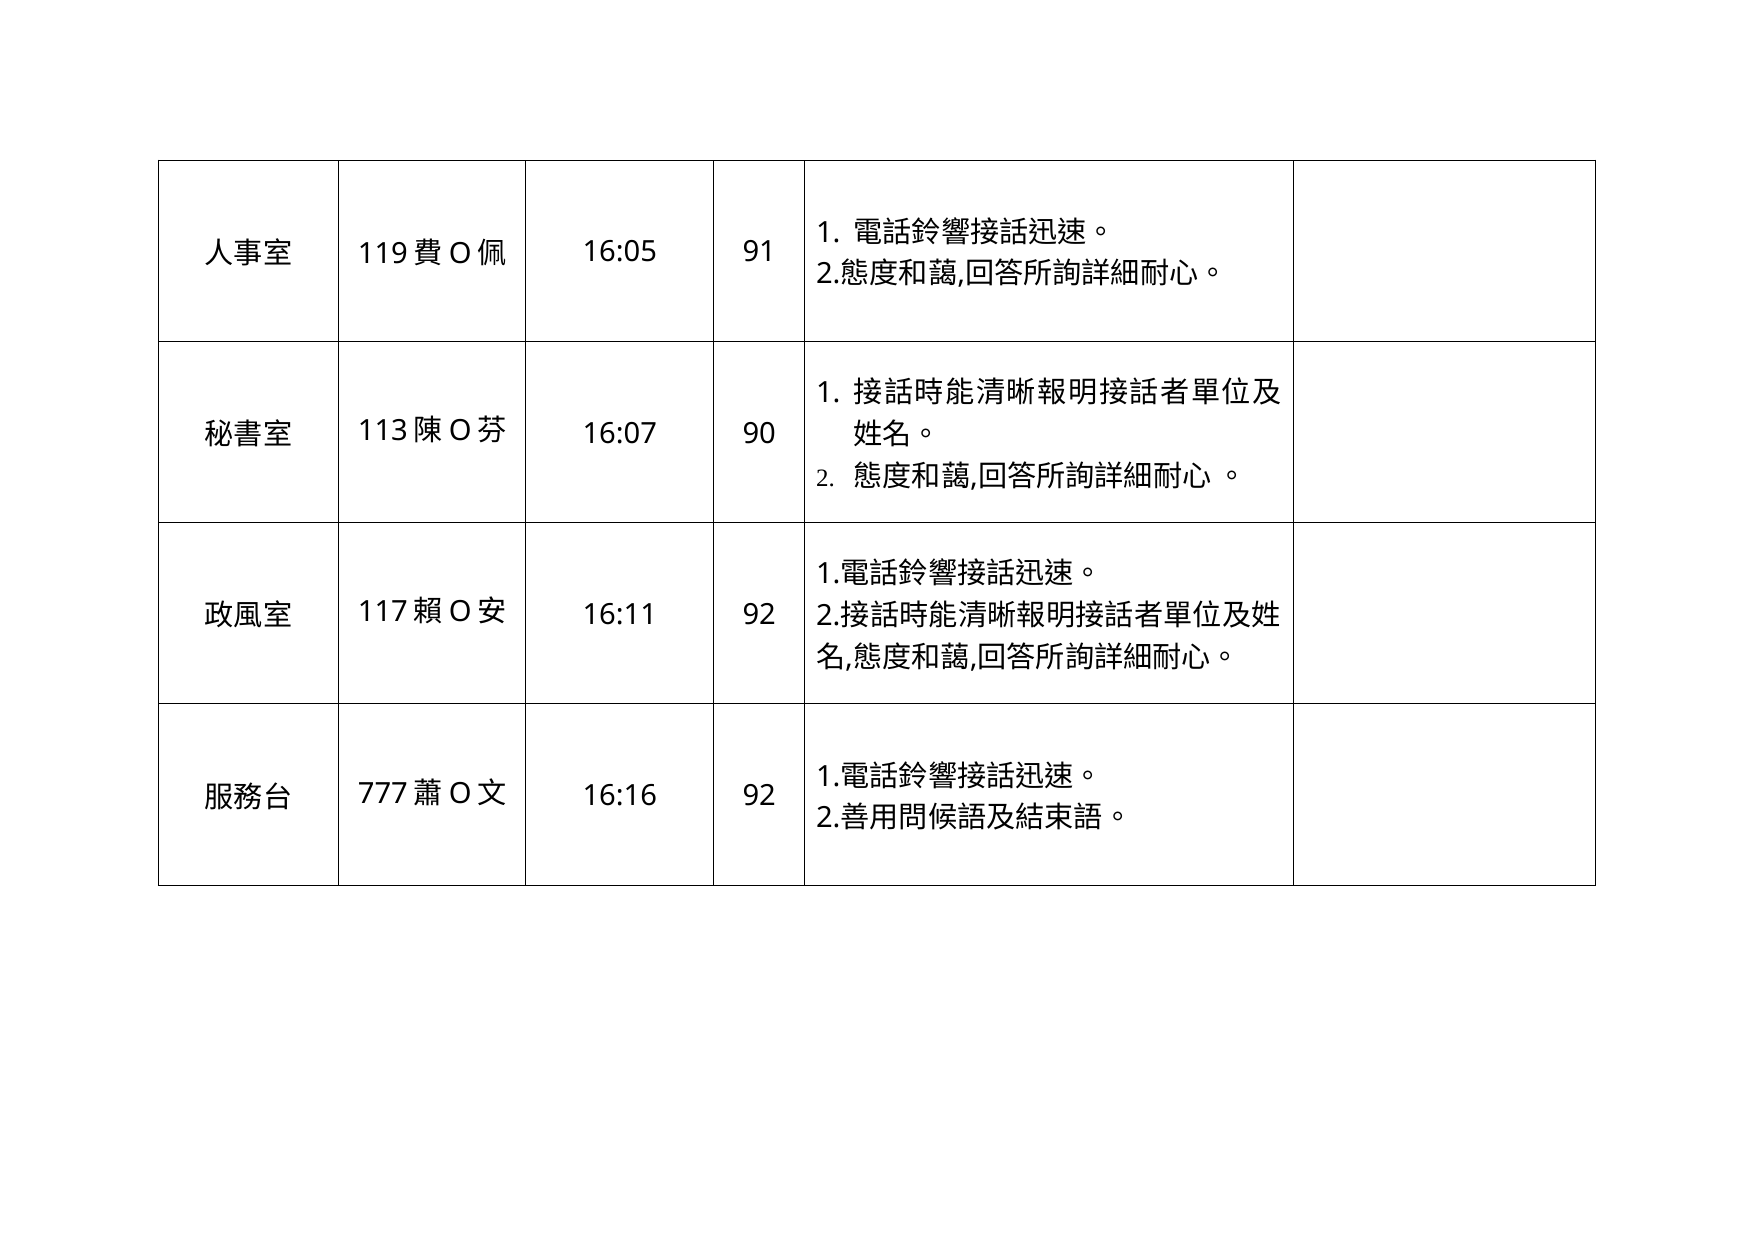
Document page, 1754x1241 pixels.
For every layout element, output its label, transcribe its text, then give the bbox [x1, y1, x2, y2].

table_cell 777蕭O文 [339, 704, 525, 884]
table_cell 電話鈴響接話迅速。 2.態度和藹,回答所詢詳細耐心。 [805, 161, 1293, 341]
table_cell 91 [714, 161, 804, 341]
table_cell 人事室 [159, 161, 338, 341]
table_cell 接話時能清晰報明接話者單位及姓名。 態度和藹,回答所詢詳細耐心 。 [805, 342, 1293, 522]
table_cell 政風室 [159, 523, 338, 703]
table_cell [1294, 161, 1595, 341]
table_cell 119費O佩 [339, 161, 525, 341]
table_cell [1294, 342, 1595, 522]
table_cell [1294, 523, 1595, 703]
table_cell 117賴O安 [339, 523, 525, 703]
table_cell [1294, 704, 1595, 884]
table_cell 113陳O芬 [339, 342, 525, 522]
table_cell 1.電話鈴響接話迅速。 2.接話時能清晰報明接話者單位及姓名,態度和藹,回答所詢詳細耐心。 [805, 523, 1293, 703]
table_cell 16:11 [526, 523, 713, 703]
table_cell 90 [714, 342, 804, 522]
table_cell 92 [714, 523, 804, 703]
table_cell 16:16 [526, 704, 713, 884]
table_cell 16:05 [526, 161, 713, 341]
table_cell 秘書室 [159, 342, 338, 522]
table_cell 16:07 [526, 342, 713, 522]
table_cell 1.電話鈴響接話迅速。 2.善用問候語及結束語。 [805, 704, 1293, 884]
table_cell 服務台 [159, 704, 338, 884]
table_cell 92 [714, 704, 804, 884]
